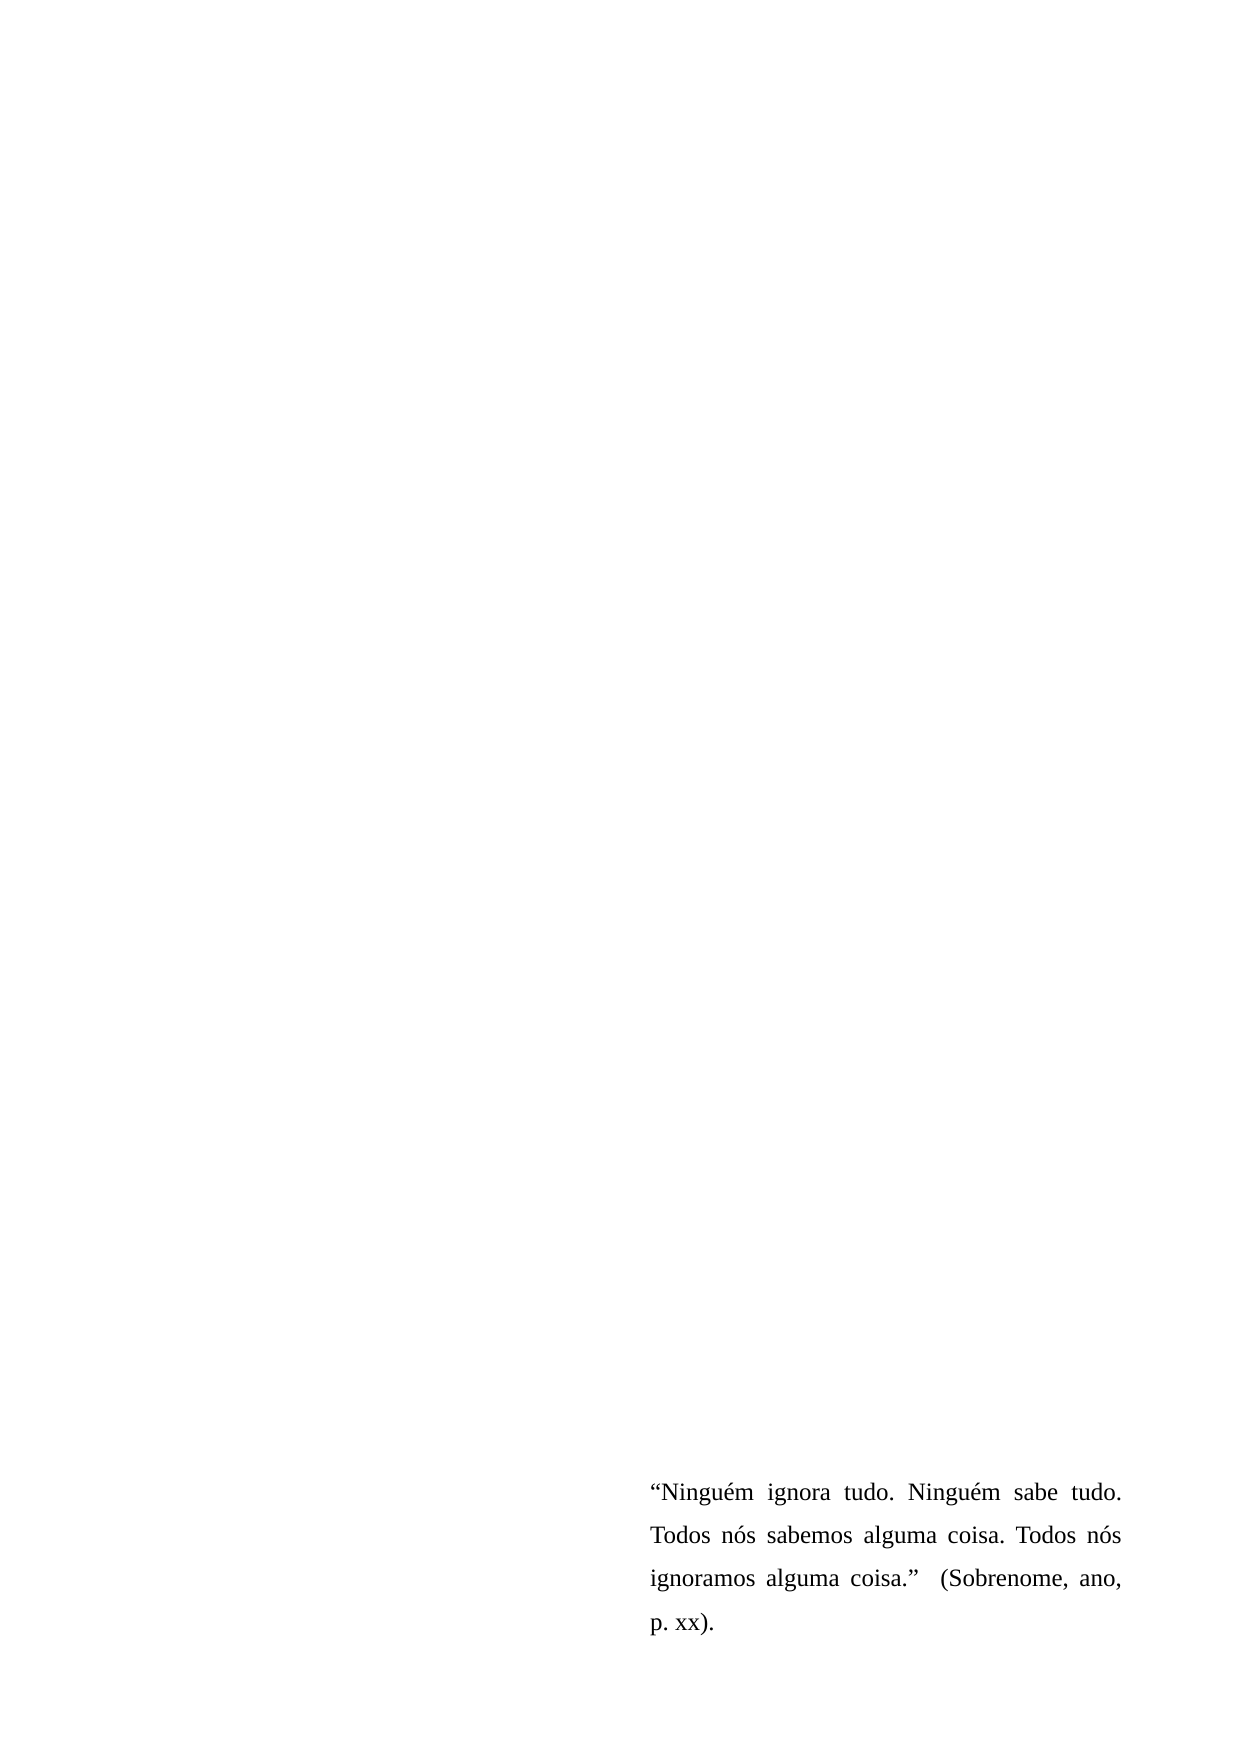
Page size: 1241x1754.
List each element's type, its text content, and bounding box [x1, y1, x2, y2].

text “Ninguém ignora tudo. Ninguém sabe tudo. Todos nós sabemos alguma coisa. Todos nós ignoramos alguma coisa.” (Sobrenome, ano, p. xx). [650, 1477, 1122, 1635]
